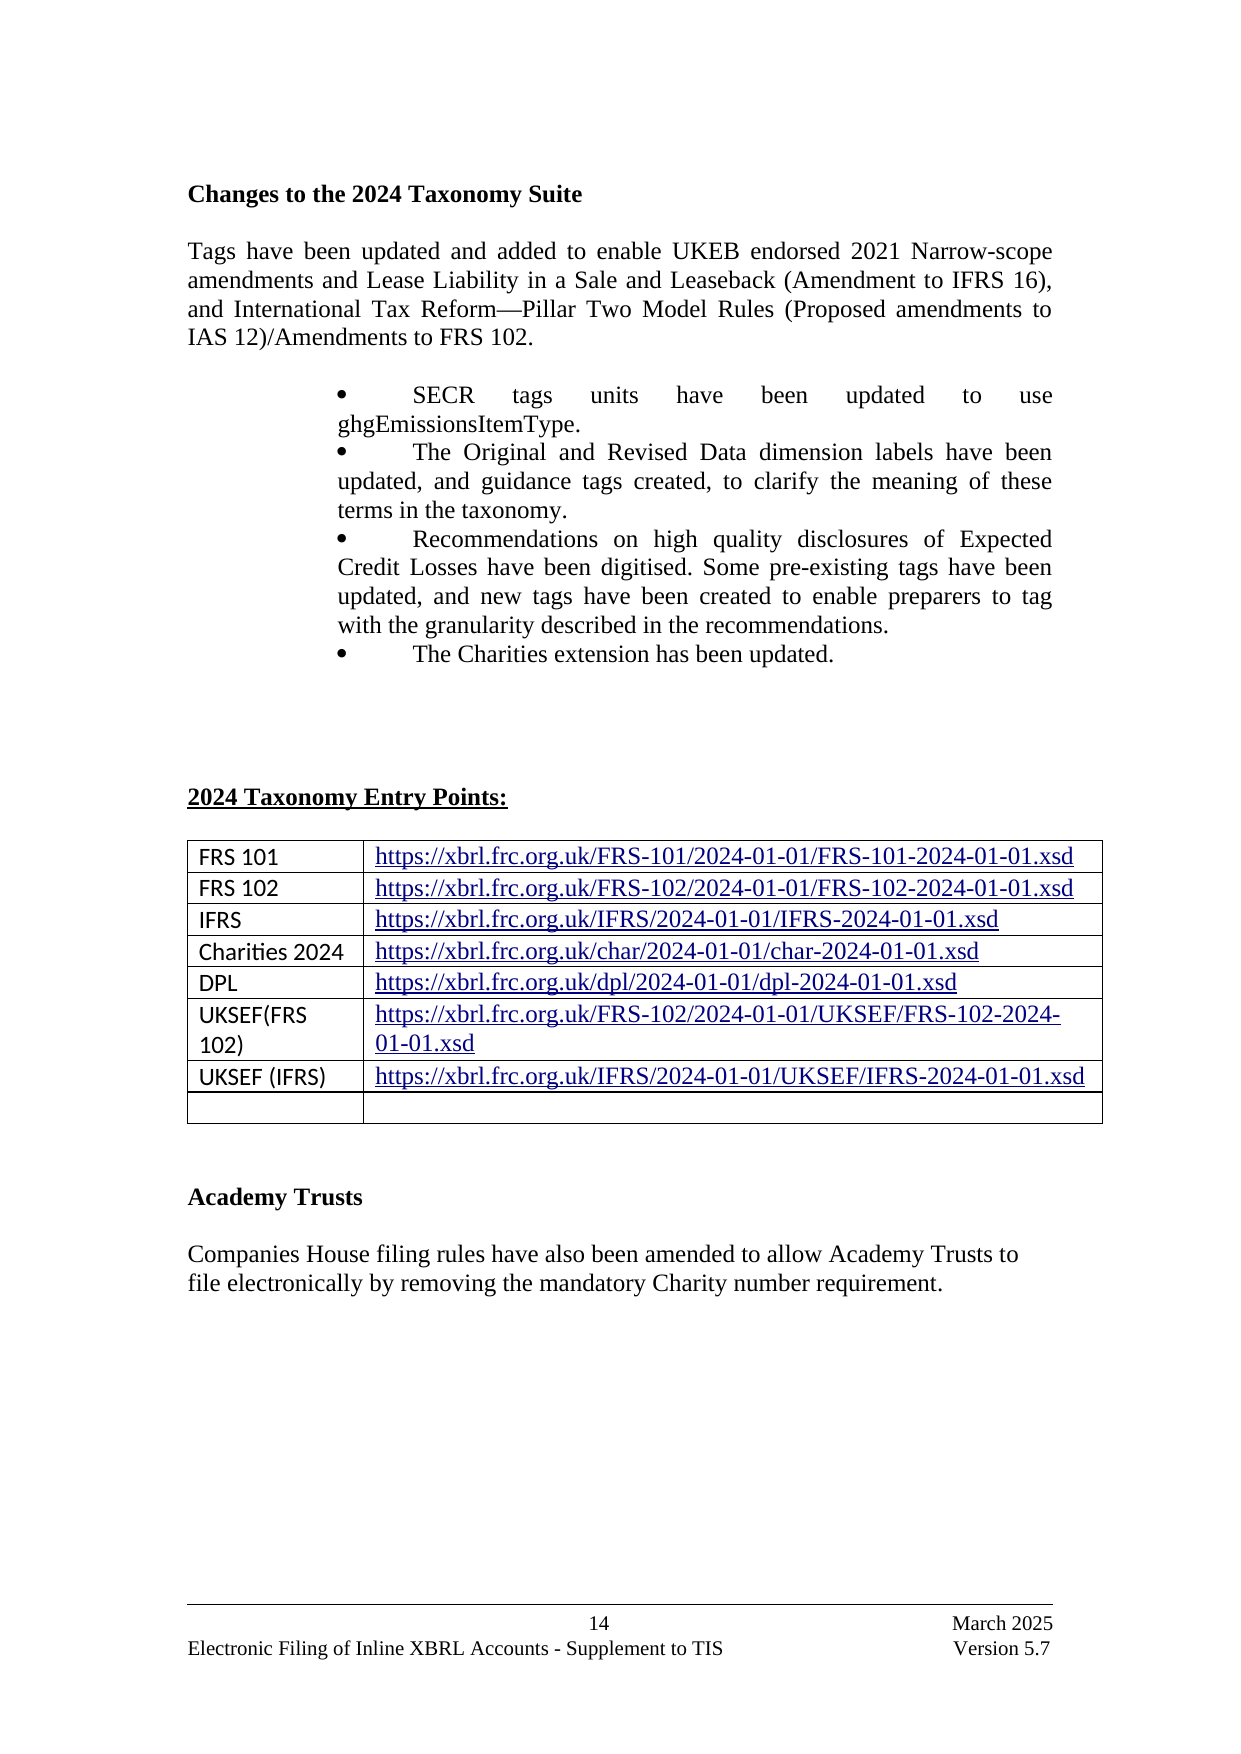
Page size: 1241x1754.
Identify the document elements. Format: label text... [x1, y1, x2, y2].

table_cell UKSEF (IFRS) [188, 1061, 363, 1091]
table_header https://xbrl.frc.org.uk/FRS-101/2024-01-01/FRS-101-2024-01-01.xsd [364, 841, 1102, 872]
list Recommendations on high quality disclosures of Expected Credit Losses have been digitised. Some pre-existing tags have been updated, and new tags have been created to enable preparers to tag with the granularity described in the recommendations. [337, 524, 1053, 639]
table_cell https://xbrl.frc.org.uk/IFRS/2024-01-01/UKSEF/IFRS-2024-01-01.xsd [364, 1061, 1102, 1091]
table_cell Charities 2024 [188, 936, 363, 966]
table_cell https://xbrl.frc.org.uk/char/2024-01-01/char-2024-01-01.xsd [364, 936, 1102, 966]
table_cell [188, 1093, 363, 1123]
text Companies House filing rules have also been amended to allow Academy Trusts to file electronically by removing the mandatory Charity number requirement. [187, 1239, 1053, 1297]
list The Original and Revised Data dimension labels have been updated, and guidance tags created, to clarify the meaning of these terms in the taxonomy. [337, 437, 1053, 524]
table_cell FRS 102 [188, 873, 363, 903]
text Academy Trusts [187, 1182, 1053, 1210]
list The Charities extension has been updated. [337, 639, 1053, 667]
table_cell https://xbrl.frc.org.uk/FRS-102/2024-01-01/FRS-102-2024-01-01.xsd [364, 873, 1102, 903]
table_cell https://xbrl.frc.org.uk/dpl/2024-01-01/dpl-2024-01-01.xsd [364, 967, 1102, 998]
table_header FRS 101 [188, 841, 363, 872]
list SECR tags units have been updated to use ghgEmissionsItemType. [337, 380, 1053, 437]
text Changes to the 2024 Taxonomy Suite [187, 179, 1053, 207]
text 2024 Taxonomy Entry Points: [187, 782, 1053, 811]
table_cell [364, 1093, 1102, 1123]
table_cell https://xbrl.frc.org.uk/FRS-102/2024-01-01/UKSEF/FRS-102-2024-01-01.xsd [364, 999, 1102, 1060]
table_cell https://xbrl.frc.org.uk/IFRS/2024-01-01/IFRS-2024-01-01.xsd [364, 904, 1102, 935]
text Tags have been updated and added to enable UKEB endorsed 2021 Narrow-scope amendments and Lease Liability in a Sale and Leaseback (Amendment to IFRS 16), and International Tax Reform—Pillar Two Model Rules (Proposed amendments to IAS 12)/Amendments to FRS 102. [187, 236, 1053, 351]
table_cell IFRS [188, 904, 363, 935]
table_cell DPL [188, 967, 363, 998]
table_cell UKSEF(FRS 102) [188, 999, 363, 1060]
